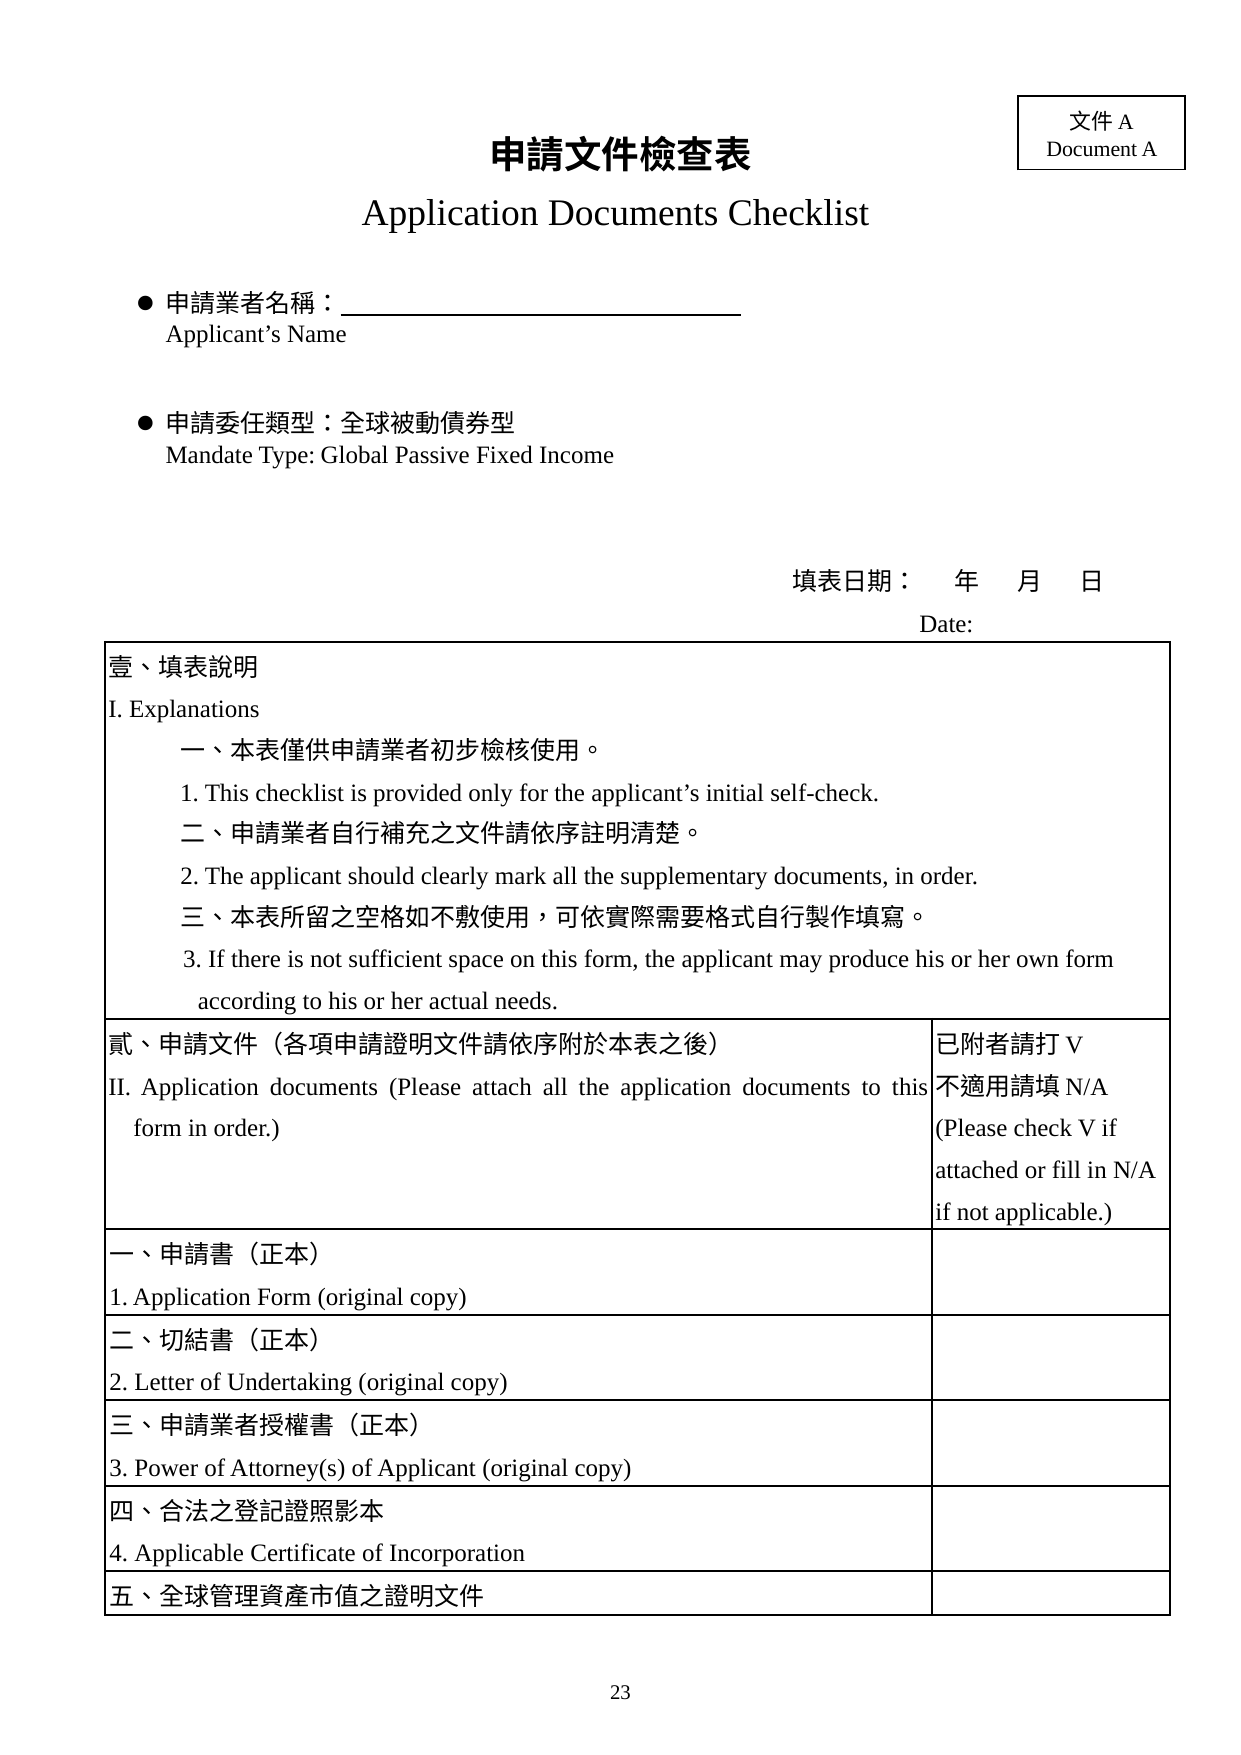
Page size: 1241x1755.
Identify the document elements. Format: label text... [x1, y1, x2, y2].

list 申請委任類型：全球被動債券型 [136, 398, 1104, 440]
table_cell 三、申請業者授權書（正本） 3. Power of Attorney(s) of Applicant (original copy) [106, 1401, 931, 1484]
table_cell [1114, 1572, 1169, 1614]
text 文件A [1034, 104, 1169, 136]
table_cell 二、切結書（正本） 2. Letter of Undertaking (original copy) [106, 1316, 931, 1399]
table_cell [1114, 1230, 1169, 1314]
text 申請文件檢查表 [136, 125, 1104, 179]
table_cell [933, 1401, 1114, 1484]
table_cell [1114, 1487, 1169, 1570]
table_cell [933, 1487, 1114, 1570]
table_cell 四、合法之登記證照影本 4. Applicable Certificate of Incorporation [106, 1487, 931, 1570]
table_cell 貳、申請文件（各項申請證明文件請依序附於本表之後） II. Application documents (Please attach all the application documents to this form in order.) [106, 1020, 931, 1228]
text [1019, 97, 1184, 169]
text Document A [1034, 136, 1169, 161]
table_cell 已附者請打V 不適用請填N/A (Please check V if attached or fill in N/A if not applicable.) [933, 1020, 1169, 1228]
table_cell 一、申請書（正本） 1. Application Form (original copy) [106, 1230, 931, 1314]
text 填表日期： 年 月 日 [136, 557, 1104, 599]
text Applicant’s Name [136, 319, 1104, 348]
list 申請業者名稱： [136, 283, 1104, 319]
table_cell [1114, 1316, 1169, 1399]
text Date: [136, 599, 1104, 641]
table_cell [933, 1572, 1114, 1614]
text Application Documents Checklist [136, 192, 1104, 233]
table_cell [1114, 1401, 1169, 1484]
table_cell [933, 1230, 1114, 1314]
text Mandate Type: Global Passive Fixed Income [136, 440, 1104, 469]
table_cell 五、全球管理資產市值之證明文件 [106, 1572, 931, 1614]
table_cell [933, 1316, 1114, 1399]
table_header 壹、填表說明 I. Explanations 一、本表僅供申請業者初步檢核使用。 1. This checklist is provided only for the applicant’s initial self-check. 二、申請業者自行補充之文件請依序註明清楚。 2. The applicant should clearly mark all the supplementary documents, in order. 三、本表所留之空格如不敷使用，可依實際需要格式自行製作填寫。 3. If there is not sufficient space on this form, the applicant may produce his or her own form according to his or her actual needs. [106, 643, 1169, 1018]
